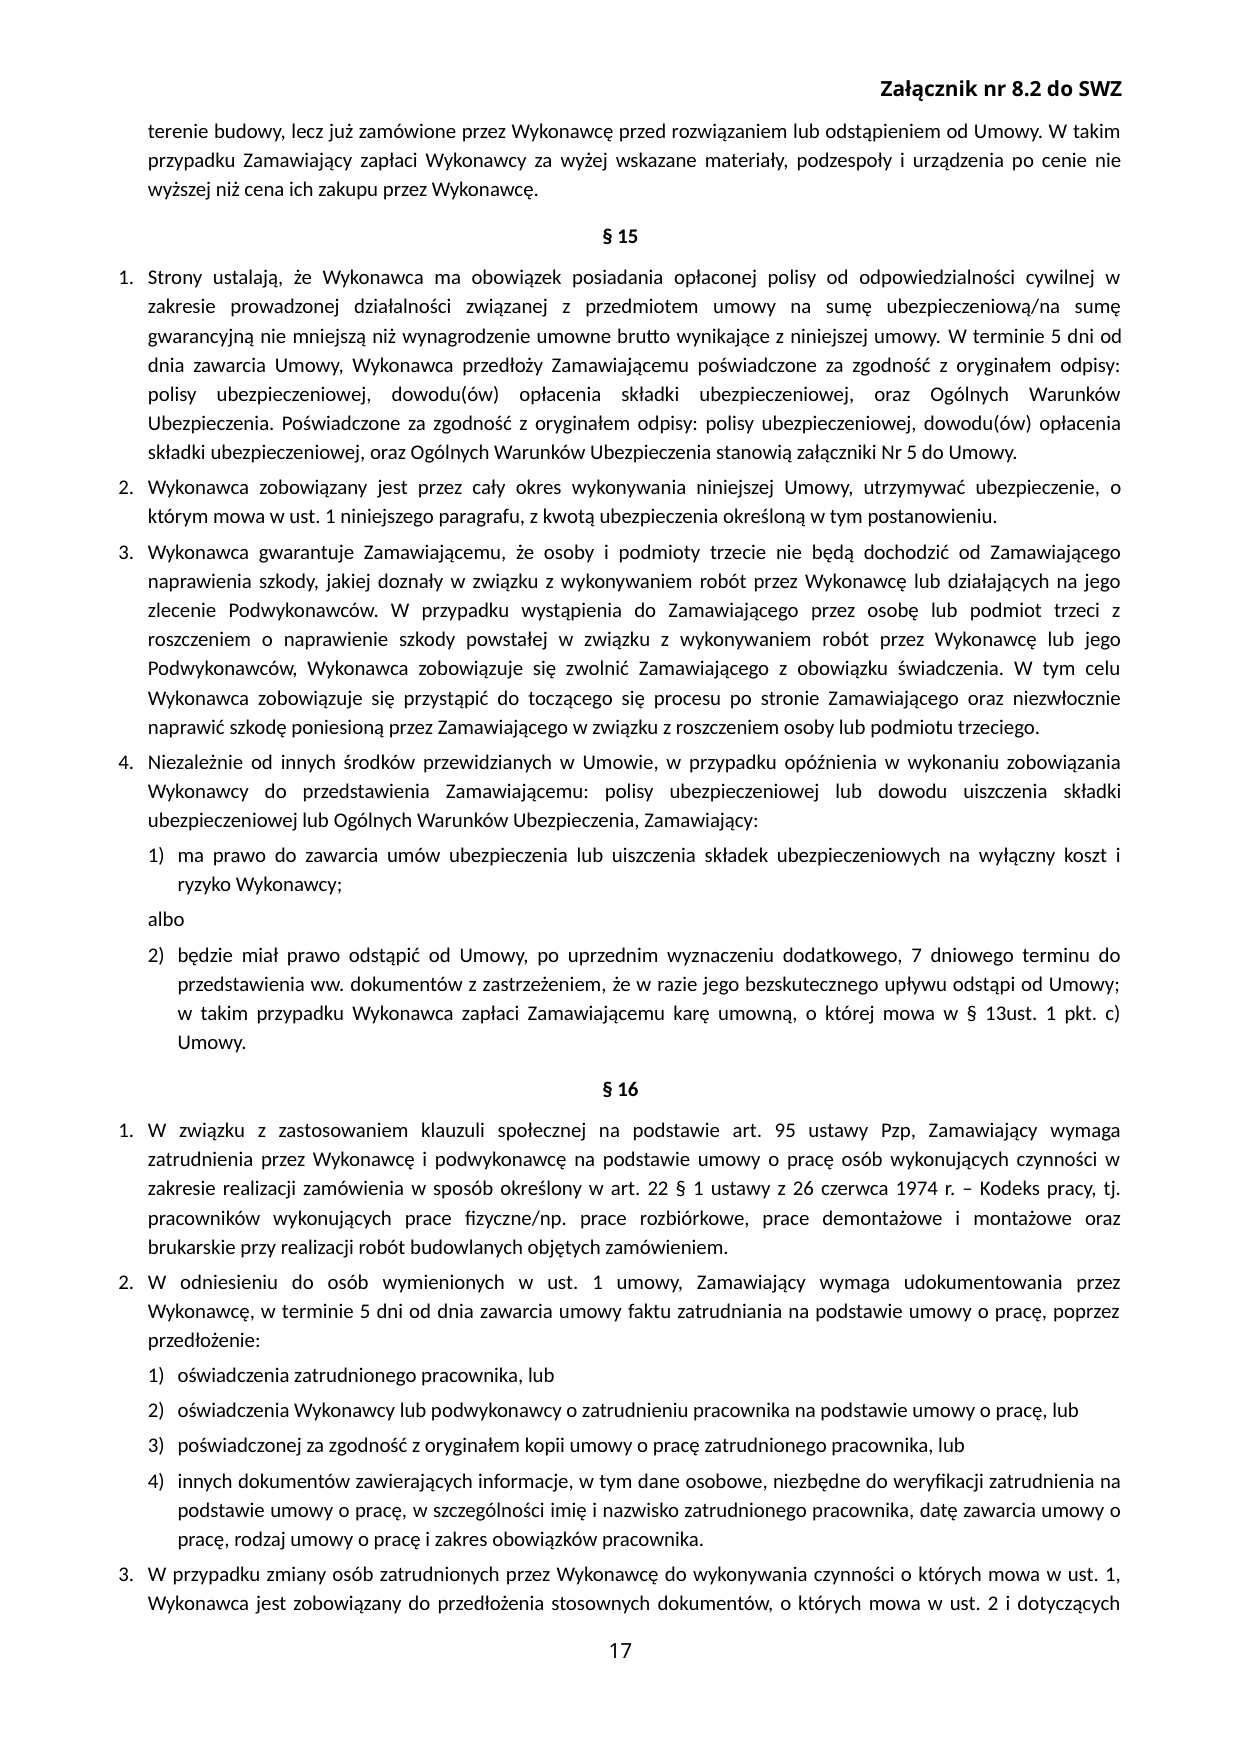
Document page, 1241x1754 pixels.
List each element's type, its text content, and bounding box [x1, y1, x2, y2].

list Niezależnie od innych środków przewidzianych w Umowie, w przypadku opóźnienia w wykonaniu zobowiązania Wykonawcy do przedstawienia Zamawiającemu: polisy ubezpieczeniowej lub dowodu uiszczenia składki ubezpieczeniowej lub Ogólnych Warunków Ubezpieczenia, Zamawiający: [118, 749, 1122, 833]
list W odniesieniu do osób wymienionych w ust. 1 umowy, Zamawiający wymaga udokumentowania przez Wykonawcę, w terminie 5 dni od dnia zawarcia umowy faktu zatrudniania na podstawie umowy o pracę, poprzez przedłożenie: [118, 1269, 1122, 1353]
list oświadczenia Wykonawcy lub podwykonawcy o zatrudnieniu pracownika na podstawie umowy o pracę, lub [148, 1398, 1122, 1423]
text albo [148, 907, 1122, 932]
list będzie miał prawo odstąpić od Umowy, po uprzednim wyznaczeniu dodatkowego, 7 dniowego terminu do przedstawienia ww. dokumentów z zastrzeżeniem, że w razie jego bezskutecznego upływu odstąpi od Umowy; w takim przypadku Wykonawca zapłaci Zamawiającemu karę umowną, o której mowa w § 13ust. 1 pkt. c) Umowy. [148, 942, 1122, 1055]
list Wykonawca zobowiązany jest przez cały okres wykonywania niniejszej Umowy, utrzymywać ubezpieczenie, o którym mowa w ust. 1 niniejszego paragrafu, z kwotą ubezpieczenia określoną w tym postanowieniu. [118, 474, 1122, 529]
list terenie budowy, lecz już zamówione przez Wykonawcę przed rozwiązaniem lub odstąpieniem od Umowy. W takim przypadku Zamawiający zapłaci Wykonawcy za wyżej wskazane materiały, podzespoły i urządzenia po cenie nie wyższej niż cena ich zakupu przez Wykonawcę. [118, 118, 1122, 202]
list innych dokumentów zawierających informacje, w tym dane osobowe, niezbędne do weryfikacji zatrudnienia na podstawie umowy o pracę, w szczególności imię i nazwisko zatrudnionego pracownika, datę zawarcia umowy o pracę, rodzaj umowy o pracę i zakres obowiązków pracownika. [148, 1468, 1122, 1552]
list W związku z zastosowaniem klauzuli społecznej na podstawie art. 95 ustawy Pzp, Zamawiający wymaga zatrudnienia przez Wykonawcę i podwykonawcę na podstawie umowy o pracę osób wykonujących czynności w zakresie realizacji zamówienia w sposób określony w art. 22 § 1 ustawy z 26 czerwca 1974 r. – Kodeks pracy, tj. pracowników wykonujących prace fizyczne/np. prace rozbiórkowe, prace demontażowe i montażowe oraz brukarskie przy realizacji robót budowlanych objętych zamówieniem. [118, 1117, 1122, 1259]
text § 16 [118, 1076, 1122, 1102]
list oświadczenia zatrudnionego pracownika, lub [148, 1362, 1122, 1388]
list Strony ustalają, że Wykonawca ma obowiązek posiadania opłaconej polisy od odpowiedzialności cywilnej w zakresie prowadzonej działalności związanej z przedmiotem umowy na sumę ubezpieczeniową/na sumę gwarancyjną nie mniejszą niż wynagrodzenie umowne brutto wynikające z niniejszej umowy. W terminie 5 dni od dnia zawarcia Umowy, Wykonawca przedłoży Zamawiającemu poświadczone za zgodność z oryginałem odpisy: polisy ubezpieczeniowej, dowodu(ów) opłacenia składki ubezpieczeniowej, oraz Ogólnych Warunków Ubezpieczenia. Poświadczone za zgodność z oryginałem odpisy: polisy ubezpieczeniowej, dowodu(ów) opłacenia składki ubezpieczeniowej, oraz Ogólnych Warunków Ubezpieczenia stanowią załączniki Nr 5 do Umowy. [118, 264, 1122, 465]
list poświadczonej za zgodność z oryginałem kopii umowy o pracę zatrudnionego pracownika, lub [148, 1433, 1122, 1458]
list ma prawo do zawarcia umów ubezpieczenia lub uiszczenia składek ubezpieczeniowych na wyłączny koszt i ryzyko Wykonawcy; [148, 842, 1122, 897]
text § 15 [118, 223, 1122, 249]
list Wykonawca gwarantuje Zamawiającemu, że osoby i podmioty trzecie nie będą dochodzić od Zamawiającego naprawienia szkody, jakiej doznały w związku z wykonywaniem robót przez Wykonawcę lub działających na jego zlecenie Podwykonawców. W przypadku wystąpienia do Zamawiającego przez osobę lub podmiot trzeci z roszczeniem o naprawienie szkody powstałej w związku z wykonywaniem robót przez Wykonawcę lub jego Podwykonawców, Wykonawca zobowiązuje się zwolnić Zamawiającego z obowiązku świadczenia. W tym celu Wykonawca zobowiązuje się przystąpić do toczącego się procesu po stronie Zamawiającego oraz niezwłocznie naprawić szkodę poniesioną przez Zamawiającego w związku z roszczeniem osoby lub podmiotu trzeciego. [118, 539, 1122, 739]
list W przypadku zmiany osób zatrudnionych przez Wykonawcę do wykonywania czynności o których mowa w ust. 1, Wykonawca jest zobowiązany do przedłożenia stosownych dokumentów, o których mowa w ust. 2 i dotyczących [118, 1561, 1122, 1616]
